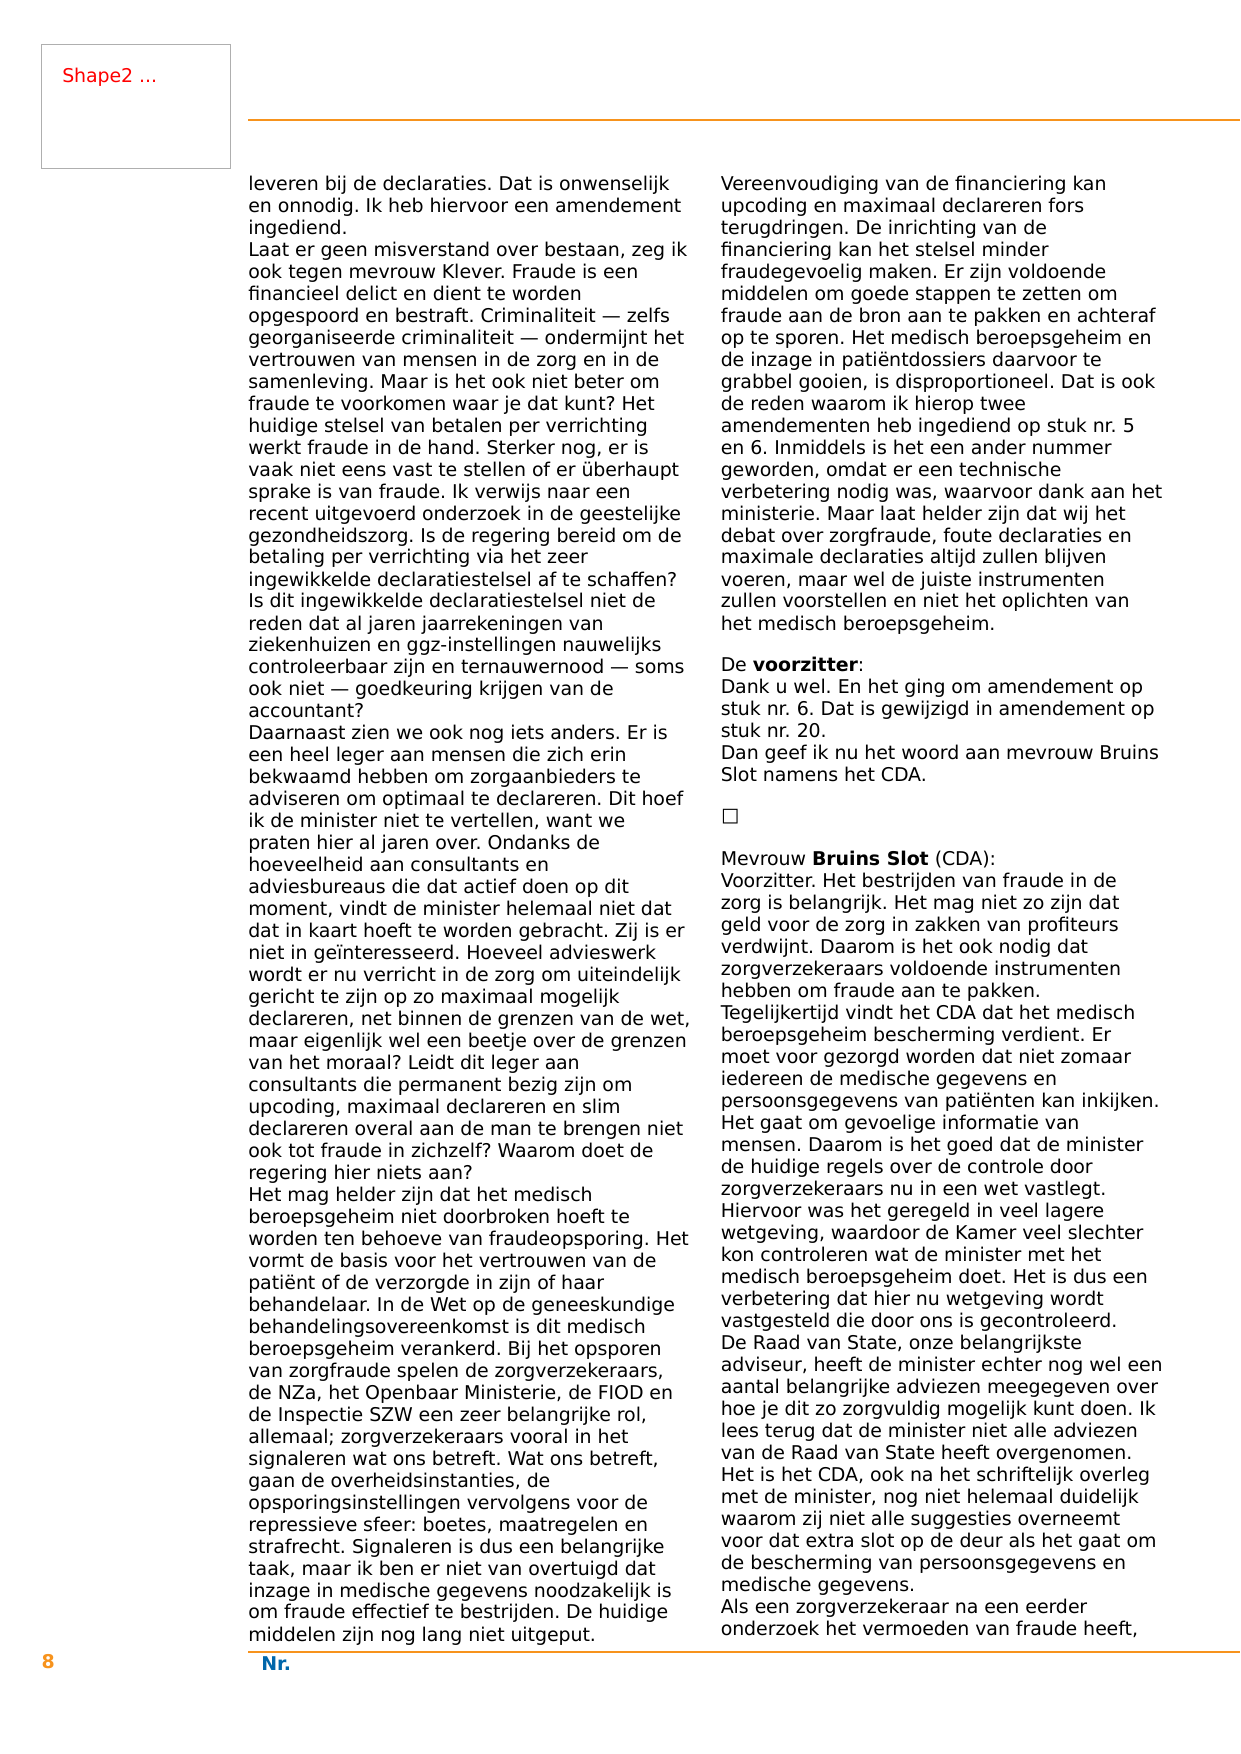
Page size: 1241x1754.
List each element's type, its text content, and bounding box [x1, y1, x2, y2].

text Het mag helder zijn dat het medisch beroepsgeheim niet doorbroken hoeft te worden ten behoeve van fraudeopsporing. Het vormt de basis voor het vertrouwen van de patiënt of de verzorgde in zijn of haar behandelaar. In de Wet op de geneeskundige behandelingsovereenkomst is dit medisch beroepsgeheim verankerd. Bij het opsporen van zorgfraude spelen de zorgverzekeraars, de NZa, het Openbaar Ministerie, de FIOD en de Inspectie SZW een zeer belangrijke rol, allemaal; zorgverzekeraars vooral in het signaleren wat ons betreft. Wat ons betreft, gaan de overheidsinstanties, de opsporingsinstellingen vervolgens voor de repressieve sfeer: boetes, maatregelen en strafrecht. Signaleren is dus een belangrijke taak, maar ik ben er niet van overtuigd dat inzage in medische gegevens noodzakelijk is om fraude effectief te bestrijden. De huidige middelen zijn nog lang niet uitgeput. [248, 1184, 691, 1645]
text Laat er geen misverstand over bestaan, zeg ik ook tegen mevrouw Klever. Fraude is een financieel delict en dient te worden opgespoord en bestraft. Criminaliteit — zelfs georganiseerde criminaliteit — ondermijnt het vertrouwen van mensen in de zorg en in de samenleving. Maar is het ook niet beter om fraude te voorkomen waar je dat kunt? Het huidige stelsel van betalen per verrichting werkt fraude in de hand. Sterker nog, er is vaak niet eens vast te stellen of er überhaupt sprake is van fraude. Ik verwijs naar een recent uitgevoerd onderzoek in de geestelijke gezondheidszorg. Is de regering bereid om de betaling per verrichting via het zeer ingewikkelde declaratiestelsel af te schaffen? Is dit ingewikkelde declaratiestelsel niet de reden dat al jaren jaarrekeningen van ziekenhuizen en ggz-instellingen nauwelijks controleerbaar zijn en ternauwernood — soms ook niet — goedkeuring krijgen van de accountant? [248, 239, 691, 722]
text leveren bij de declaraties. Dat is onwenselijk en onnodig. Ik heb hiervoor een amendement ingediend. [248, 173, 691, 239]
text Voorzitter. Het bestrijden van fraude in de zorg is belangrijk. Het mag niet zo zijn dat geld voor de zorg in zakken van profiteurs verdwijnt. Daarom is het ook nodig dat zorgverzekeraars voldoende instrumenten hebben om fraude aan te pakken. Tegelijkertijd vindt het CDA dat het medisch beroepsgeheim bescherming verdient. Er moet voor gezorgd worden dat niet zomaar iedereen de medische gegevens en persoonsgegevens van patiënten kan inkijken. Het gaat om gevoelige informatie van mensen. Daarom is het goed dat de minister de huidige regels over de controle door zorgverzekeraars nu in een wet vastlegt. Hiervoor was het geregeld in veel lagere wetgeving, waardoor de Kamer veel slechter kon controleren wat de minister met het medisch beroepsgeheim doet. Het is dus een verbetering dat hier nu wetgeving wordt vastgesteld die door ons is gecontroleerd. [721, 870, 1163, 1332]
text Vereenvoudiging van de financiering kan upcoding en maximaal declareren fors terugdringen. De inrichting van de financiering kan het stelsel minder fraudegevoelig maken. Er zijn voldoende middelen om goede stappen te zetten om fraude aan de bron aan te pakken en achteraf op te sporen. Het medisch beroepsgeheim en de inzage in patiëntdossiers daarvoor te grabbel gooien, is disproportioneel. Dat is ook de reden waarom ik hierop twee amendementen heb ingediend op stuk nr. 5 en 6. Inmiddels is het een ander nummer geworden, omdat er een technische verbetering nodig was, waarvoor dank aan het ministerie. Maar laat helder zijn dat wij het debat over zorgfraude, foute declaraties en maximale declaraties altijd zullen blijven voeren, maar wel de juiste instrumenten zullen voorstellen en niet het oplichten van het medisch beroepsgeheim. [721, 173, 1163, 634]
text De voorzitter: [721, 654, 1163, 676]
text Daarnaast zien we ook nog iets anders. Er is een heel leger aan mensen die zich erin bekwaamd hebben om zorgaanbieders te adviseren om optimaal te declareren. Dit hoef ik de minister niet te vertellen, want we praten hier al jaren over. Ondanks de hoeveelheid aan consultants en adviesbureaus die dat actief doen op dit moment, vindt de minister helemaal niet dat dat in kaart hoeft te worden gebracht. Zij is er niet in geïnteresseerd. Hoeveel advieswerk wordt er nu verricht in de zorg om uiteindelijk gericht te zijn op zo maximaal mogelijk declareren, net binnen de grenzen van de wet, maar eigenlijk wel een beetje over de grenzen van het moraal? Leidt dit leger aan consultants die permanent bezig zijn om upcoding, maximaal declareren en slim declareren overal aan de man te brengen niet ook tot fraude in zichzelf? Waarom doet de regering hier niets aan? [248, 722, 691, 1184]
text Dank u wel. En het ging om amendement op stuk nr. 6. Dat is gewijzigd in amendement op stuk nr. 20. [721, 676, 1163, 742]
text Dan geef ik nu het woord aan mevrouw Bruins Slot namens het CDA. [721, 742, 1163, 786]
text Mevrouw Bruins Slot (CDA): [721, 848, 1163, 870]
text Als een zorgverzekeraar na een eerder onderzoek het vermoeden van fraude heeft, [721, 1596, 1163, 1639]
text De Raad van State, onze belangrijkste adviseur, heeft de minister echter nog wel een aantal belangrijke adviezen meegegeven over hoe je dit zo zorgvuldig mogelijk kunt doen. Ik lees terug dat de minister niet alle adviezen van de Raad van State heeft overgenomen. Het is het CDA, ook na het schriftelijk overleg met de minister, nog niet helemaal duidelijk waarom zij niet alle suggesties overneemt voor dat extra slot op de deur als het gaat om de bescherming van persoonsgegevens en medische gegevens. [721, 1332, 1163, 1596]
text ⬜ [721, 806, 1163, 828]
